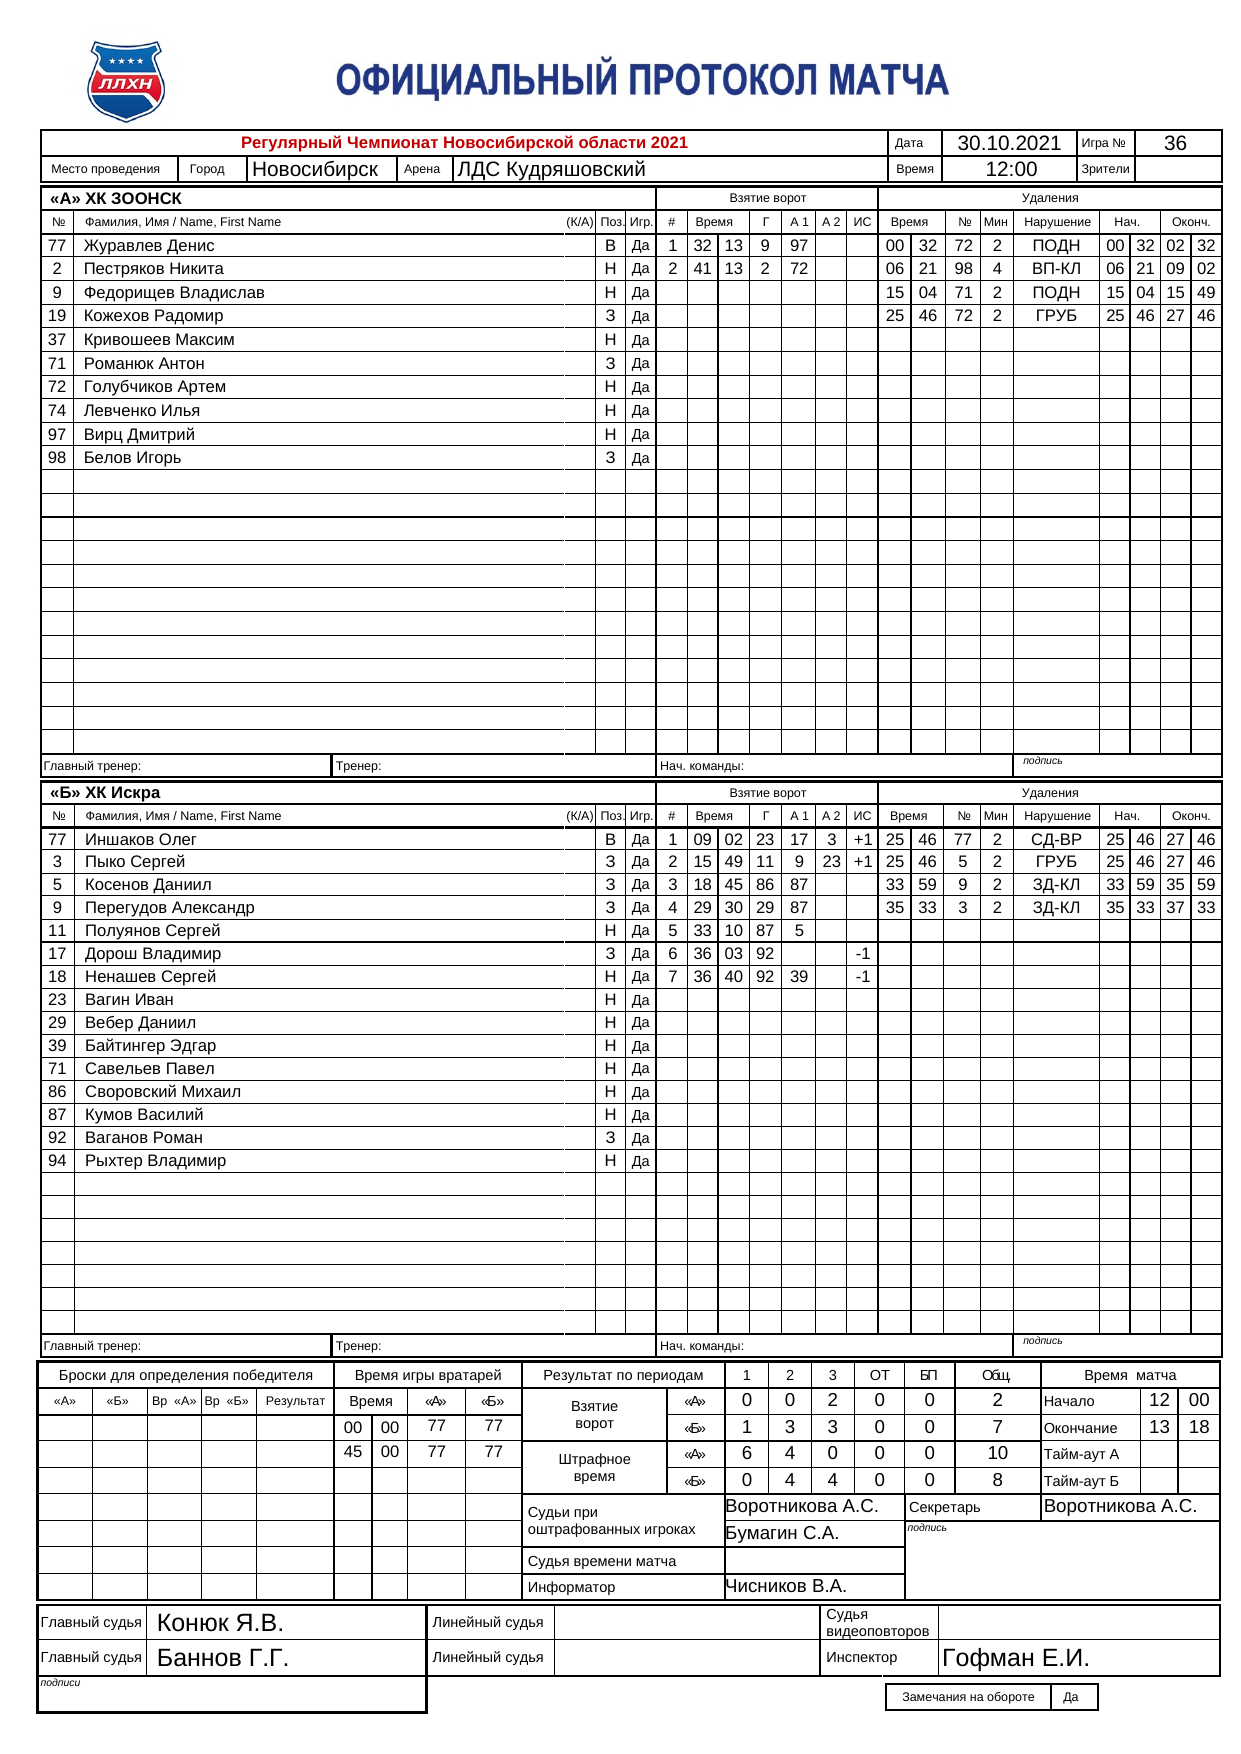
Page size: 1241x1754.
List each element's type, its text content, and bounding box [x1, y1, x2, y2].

table_cell [565, 730, 595, 753]
table_cell [565, 683, 595, 706]
table_cell [373, 1521, 407, 1546]
table_cell [1131, 1127, 1160, 1149]
table_cell [719, 518, 749, 540]
table_cell [1014, 1311, 1099, 1333]
table_cell 37 [1161, 896, 1190, 918]
table_cell [657, 1288, 687, 1310]
table_cell [373, 1574, 407, 1599]
table_cell [1014, 1173, 1099, 1195]
table_cell [816, 541, 846, 564]
table_cell [1100, 1127, 1129, 1149]
table_cell [1131, 1104, 1160, 1126]
table_header Броски для определения победителя [39, 1363, 333, 1387]
table_cell Результат [257, 1389, 333, 1413]
table_cell [1192, 1196, 1221, 1218]
table_cell 2 [981, 235, 1013, 256]
table_cell [1192, 1242, 1221, 1264]
table_cell [688, 1311, 717, 1333]
table_cell [93, 1416, 147, 1440]
table_cell Ненашев Сергей [75, 966, 564, 987]
table_cell Рыхтер Владимир [75, 1150, 564, 1172]
table_cell 35 [1100, 896, 1129, 918]
table_cell [912, 423, 945, 445]
table_cell [335, 1574, 371, 1599]
table_cell [1131, 588, 1160, 611]
table_cell [750, 730, 781, 753]
table_cell [657, 565, 687, 587]
table_cell [944, 1288, 980, 1310]
table_cell 0 [726, 1468, 768, 1493]
table_cell [879, 376, 910, 398]
table_cell [1014, 352, 1099, 374]
table_cell Время [879, 211, 945, 233]
table_cell (К/А) [565, 211, 595, 233]
table_cell [1014, 328, 1099, 351]
table_cell [565, 1081, 595, 1103]
table_cell [1131, 989, 1160, 1011]
table_cell [912, 920, 943, 941]
table_cell [944, 1311, 980, 1333]
table_cell [688, 659, 717, 682]
table_cell [946, 518, 980, 540]
table_cell [1161, 494, 1190, 516]
table_cell [1192, 612, 1221, 634]
table_cell [688, 305, 717, 327]
table_cell 45 [719, 874, 749, 895]
table_header ОТ [855, 1363, 904, 1387]
table_cell [719, 1150, 749, 1172]
table_cell 4 [769, 1442, 811, 1467]
table_cell [782, 943, 815, 964]
table_cell [782, 1173, 815, 1195]
table_cell [847, 920, 877, 941]
table_header Замечания на обороте [887, 1685, 1050, 1709]
table_cell 5 [944, 850, 980, 872]
table_cell [1100, 399, 1129, 422]
table_cell Гофман Е.И. [939, 1640, 1219, 1675]
table_cell [981, 730, 1013, 753]
table_cell [1099, 1682, 1220, 1711]
table_cell [626, 1219, 655, 1241]
table_cell 29 [750, 896, 781, 918]
table_cell Воротникова А.С. [1042, 1495, 1219, 1520]
table_cell [847, 470, 877, 493]
table_cell [816, 423, 846, 445]
table_cell [1014, 683, 1099, 706]
table_cell 33 [1131, 896, 1160, 918]
table_cell [626, 588, 655, 611]
table_cell [39, 1416, 92, 1440]
table_cell [42, 1288, 74, 1310]
table_cell Да [626, 399, 655, 422]
table_cell [1014, 1196, 1099, 1218]
table_cell [1192, 730, 1221, 753]
table_cell 0 [855, 1415, 904, 1440]
table_cell 74 [42, 399, 73, 422]
table_cell [912, 565, 945, 587]
table_cell [688, 730, 717, 753]
table_cell Журавлев Денис [74, 235, 564, 256]
table_cell [565, 1035, 595, 1057]
table_cell [688, 281, 717, 303]
table_cell [1100, 1104, 1129, 1126]
table_cell [883, 1677, 1220, 1681]
table_cell [565, 829, 595, 849]
table_cell [1161, 1196, 1190, 1218]
table_cell [750, 328, 781, 351]
table_header Удаления [879, 783, 1221, 803]
table_cell Мин [981, 211, 1013, 233]
table_cell подпись [906, 1522, 1219, 1599]
table_cell 21 [912, 257, 945, 280]
table_cell 33 [1192, 896, 1221, 918]
table_cell [847, 707, 877, 729]
table_cell [981, 989, 1013, 1011]
table_cell [1014, 943, 1099, 964]
table_cell 04 [1131, 281, 1160, 303]
table_cell [1014, 423, 1099, 445]
table_cell 06 [1100, 257, 1129, 280]
table_cell [981, 423, 1013, 445]
table_cell [816, 943, 846, 964]
table_cell [688, 707, 717, 729]
table_cell 0 [855, 1442, 904, 1467]
table_cell 2 [750, 257, 781, 280]
table_cell [981, 707, 1013, 729]
table_cell 02 [1161, 235, 1190, 256]
table_cell З [596, 352, 625, 374]
table_cell 1 [657, 829, 687, 849]
table_cell [912, 943, 943, 964]
table_cell [981, 683, 1013, 706]
table_cell Время [879, 805, 943, 826]
table_cell В [596, 829, 625, 849]
table_cell [93, 1441, 147, 1467]
table_cell 5 [782, 920, 815, 941]
table_cell 15 [1161, 281, 1190, 303]
table_cell [657, 683, 687, 706]
table_cell [1014, 612, 1099, 634]
table_cell [816, 920, 846, 941]
table_cell [565, 943, 595, 964]
table_cell [946, 612, 980, 634]
table_cell [1100, 1150, 1129, 1172]
table_cell Чисников В.А. [726, 1575, 904, 1599]
table_cell [688, 1104, 717, 1126]
table_header Дата [889, 131, 941, 155]
table_cell [1100, 352, 1129, 374]
table_cell [981, 1219, 1013, 1241]
table_cell 7 [657, 966, 687, 987]
table_cell ГРУБ [1014, 850, 1099, 872]
table_cell [981, 399, 1013, 422]
table_cell [847, 636, 877, 658]
table_cell Н [596, 966, 625, 987]
table_cell [719, 1081, 749, 1103]
table_cell [719, 352, 749, 374]
table_cell [565, 989, 595, 1011]
table_cell [1131, 1242, 1160, 1264]
table_cell Полуянов Сергей [75, 920, 564, 941]
table_cell [1131, 1196, 1160, 1218]
table_cell [981, 1012, 1013, 1033]
table_cell [75, 1173, 564, 1195]
table_header 30.10.2021 [943, 131, 1076, 155]
table_cell [596, 730, 625, 753]
table_cell [847, 1173, 877, 1195]
table_cell 87 [42, 1104, 74, 1126]
table_cell [1131, 494, 1160, 516]
table_cell [912, 1104, 943, 1126]
table_cell +1 [847, 829, 877, 849]
table_cell 77 [944, 829, 980, 849]
table_cell [879, 659, 910, 682]
table_cell [1100, 730, 1129, 753]
table_cell [816, 235, 846, 256]
table_cell [1014, 376, 1099, 398]
table_cell [719, 565, 749, 587]
table_cell [879, 1265, 910, 1287]
table_cell [565, 707, 595, 729]
table_header Взятие ворот [657, 188, 877, 209]
table_cell [912, 376, 945, 398]
table_cell [202, 1494, 256, 1520]
table_cell ГРУБ [1014, 305, 1099, 327]
table_cell [565, 636, 595, 658]
table_cell 33 [1100, 874, 1129, 895]
table_cell [981, 1173, 1013, 1195]
table_cell 39 [42, 1035, 74, 1057]
table_cell [879, 1127, 910, 1149]
table_cell [750, 352, 781, 374]
table_cell [847, 1196, 877, 1218]
table_cell [565, 1311, 595, 1333]
table_cell [688, 612, 717, 634]
table_cell [596, 541, 625, 564]
table_cell [719, 494, 749, 516]
table_cell [816, 257, 846, 280]
table_cell [1161, 659, 1190, 682]
table_cell [1161, 1173, 1190, 1195]
table_cell 13 [719, 257, 749, 280]
table_cell Н [596, 1035, 625, 1057]
table_cell [1192, 588, 1221, 611]
table_cell [816, 1265, 846, 1287]
table_cell [148, 1468, 201, 1493]
table_cell [657, 328, 687, 351]
table_cell [596, 1196, 625, 1218]
table_cell 71 [42, 1058, 74, 1079]
table_cell [750, 399, 781, 422]
table_cell [74, 730, 564, 753]
table_cell [1192, 518, 1221, 540]
table_cell [946, 423, 980, 445]
table_cell Время [889, 157, 941, 181]
table_cell [719, 281, 749, 303]
table_cell [1161, 470, 1190, 493]
table_cell Да [626, 376, 655, 398]
table_cell [688, 565, 717, 587]
table_cell [912, 352, 945, 374]
table_cell 92 [750, 943, 781, 964]
table_cell Да [626, 305, 655, 327]
table_cell [1014, 565, 1099, 587]
table_cell 17 [782, 829, 815, 849]
table_cell 41 [688, 257, 717, 280]
table_cell [74, 612, 564, 634]
table_cell [847, 1219, 877, 1241]
table_cell [1014, 588, 1099, 611]
table_cell [912, 989, 943, 1011]
table_cell [719, 1196, 749, 1218]
table_cell [944, 1242, 980, 1264]
table_cell [1014, 1081, 1099, 1103]
table_cell [782, 1242, 815, 1264]
table_cell [42, 707, 73, 729]
table_cell [946, 565, 980, 587]
table_cell [1100, 683, 1129, 706]
table_cell [1131, 966, 1160, 987]
table_cell [816, 612, 846, 634]
table_cell [981, 565, 1013, 587]
table_cell [1100, 1288, 1129, 1310]
table_cell Информатор [523, 1575, 724, 1599]
table_cell [688, 1035, 717, 1057]
table_cell [74, 494, 564, 516]
table_cell [93, 1547, 147, 1573]
table_cell Воротникова А.С. [726, 1495, 904, 1520]
table_cell [466, 1468, 521, 1493]
table_cell [1100, 376, 1129, 398]
table_cell [847, 446, 877, 469]
table_cell 00 [879, 235, 910, 256]
table_cell 09 [688, 829, 717, 849]
table_cell 49 [719, 850, 749, 872]
table_cell [688, 399, 717, 422]
table_cell [148, 1441, 201, 1467]
table_cell «Б» [668, 1468, 724, 1493]
table_cell [1014, 707, 1099, 729]
table_cell [719, 1012, 749, 1033]
table_cell Место проведения [42, 157, 177, 181]
table_cell [1141, 1468, 1177, 1493]
table_cell [782, 1288, 815, 1310]
table_cell Зрители [1078, 157, 1134, 181]
table_cell [1179, 1468, 1219, 1493]
table_cell ИС [847, 805, 877, 826]
table_cell [657, 1311, 687, 1333]
table_cell [626, 1173, 655, 1195]
table_cell [1161, 423, 1190, 445]
table_cell [1192, 920, 1221, 941]
table_cell [75, 1265, 564, 1287]
table_cell Инспектор [821, 1640, 938, 1675]
table_cell [257, 1547, 333, 1573]
table_cell [1192, 1104, 1221, 1126]
table_cell 3 [657, 874, 687, 895]
table_cell Федорищев Владислав [74, 281, 564, 303]
table_cell «А» [408, 1389, 465, 1413]
table_cell [946, 328, 980, 351]
table_cell [1100, 1265, 1129, 1287]
table_cell [946, 588, 980, 611]
table_cell [912, 588, 945, 611]
table_cell [565, 850, 595, 872]
table_cell Линейный судья [428, 1606, 554, 1639]
table_cell [1192, 1058, 1221, 1079]
table_cell [719, 989, 749, 1011]
table_cell [1014, 1035, 1099, 1057]
table_cell [565, 966, 595, 987]
table_cell [1161, 1127, 1190, 1149]
table_cell [879, 1104, 910, 1126]
table_cell [688, 1242, 717, 1264]
table_cell [847, 1311, 877, 1333]
table_cell [847, 257, 877, 280]
table_cell [1131, 470, 1160, 493]
table_cell Вагин Иван [75, 989, 564, 1011]
table_cell З [596, 874, 625, 895]
table_cell [565, 588, 595, 611]
table_cell [1131, 1081, 1160, 1103]
table_cell [912, 399, 945, 422]
table_cell [816, 966, 846, 987]
table_cell 00 [373, 1416, 407, 1440]
table_cell [1192, 1173, 1221, 1195]
table_cell [1192, 352, 1221, 374]
table_cell [74, 470, 564, 493]
table_cell [565, 541, 595, 564]
table_cell ВП-КЛ [1014, 257, 1099, 280]
table_cell [879, 1081, 910, 1103]
table_cell [1100, 920, 1129, 941]
table_cell [1161, 1081, 1190, 1103]
table_cell [626, 1196, 655, 1218]
table_cell [1161, 943, 1190, 964]
table_cell [782, 1127, 815, 1149]
table_cell [257, 1441, 333, 1467]
table_cell [912, 683, 945, 706]
table_cell [847, 1288, 877, 1310]
table_cell [1014, 920, 1099, 941]
table_cell Иншаков Олег [75, 829, 564, 849]
table_cell [981, 612, 1013, 634]
table_cell 10 [719, 920, 749, 941]
table_cell [944, 1150, 980, 1172]
table_cell [816, 1081, 846, 1103]
table_cell 10 [956, 1442, 1040, 1467]
table_cell [565, 352, 595, 374]
table_cell Кумов Василий [75, 1104, 564, 1126]
table_cell [1100, 989, 1129, 1011]
table_cell Да [626, 352, 655, 374]
table_cell [847, 1104, 877, 1126]
table_cell 0 [769, 1389, 811, 1413]
table_cell [719, 1035, 749, 1057]
table_cell 3 [944, 896, 980, 918]
table_cell [39, 1574, 92, 1599]
table_cell [719, 423, 749, 445]
table_cell Фамилия, Имя / Name, First Name [74, 211, 565, 233]
table_cell [847, 683, 877, 706]
table_cell Пыко Сергей [75, 850, 564, 872]
table_cell [912, 730, 945, 753]
table_cell [912, 541, 945, 564]
table_cell [657, 1127, 687, 1149]
table_cell [408, 1468, 465, 1493]
table_cell [596, 683, 625, 706]
table_cell [750, 1104, 781, 1126]
table_cell [981, 1081, 1013, 1103]
table_cell З [596, 943, 625, 964]
table_cell 13 [1141, 1415, 1177, 1440]
table_cell ЗД-КЛ [1014, 874, 1099, 895]
table_cell [750, 683, 781, 706]
table_cell [555, 1640, 819, 1675]
table_cell ЛДС Кудряшовский [454, 157, 887, 181]
table_cell подписи [39, 1677, 425, 1711]
table_cell [946, 376, 980, 398]
table_cell З [596, 305, 625, 327]
table_cell [626, 683, 655, 706]
table_cell [1014, 1127, 1099, 1149]
table_cell «А» [668, 1442, 724, 1467]
table_cell [93, 1468, 147, 1493]
table_cell [1161, 1242, 1190, 1264]
table_cell [688, 989, 717, 1011]
table_cell [1161, 352, 1190, 374]
table_cell [1161, 636, 1190, 658]
table_cell [1161, 1150, 1190, 1172]
table_cell [1014, 730, 1099, 753]
table_cell 77 [408, 1416, 465, 1440]
table_cell [596, 707, 625, 729]
table_cell 32 [1131, 235, 1160, 256]
table_cell 23 [750, 829, 781, 849]
table_cell [879, 730, 910, 753]
table_cell 46 [1131, 829, 1160, 849]
table_cell [565, 257, 595, 280]
table_cell [719, 446, 749, 469]
table_cell [626, 565, 655, 587]
table_cell [1131, 1150, 1160, 1172]
table_cell Нач. команды: [657, 1335, 1012, 1356]
table_cell [626, 541, 655, 564]
table_cell [626, 636, 655, 658]
table_cell [1192, 943, 1221, 964]
table_cell 33 [912, 896, 943, 918]
table_cell 0 [726, 1389, 768, 1413]
table_cell [335, 1547, 371, 1573]
table_cell Тайм-аут Б [1042, 1468, 1140, 1493]
table_cell 46 [1131, 305, 1160, 327]
table_cell [596, 588, 625, 611]
table_cell [981, 943, 1013, 964]
table_cell [816, 1219, 846, 1241]
table_cell 40 [719, 966, 749, 987]
table_cell [688, 1058, 717, 1079]
table_cell [782, 518, 815, 540]
table_cell Окончание [1042, 1415, 1140, 1440]
table_cell [1100, 494, 1129, 516]
table_cell [912, 1242, 943, 1264]
table_cell 29 [42, 1012, 74, 1033]
table_cell [981, 1058, 1013, 1079]
table_cell [946, 659, 980, 682]
table_cell 18 [1179, 1415, 1219, 1440]
table_cell [42, 565, 73, 587]
table_cell [816, 989, 846, 1011]
table_cell [1131, 659, 1160, 682]
table_cell 2 [981, 850, 1013, 872]
table_cell 49 [1192, 281, 1221, 303]
table_cell [816, 874, 846, 895]
table_cell [816, 1173, 846, 1195]
table_cell [1131, 1058, 1160, 1079]
table_cell [42, 1265, 74, 1287]
table_cell Косенов Даниил [75, 874, 564, 895]
table_cell [782, 1311, 815, 1333]
table_cell 00 [1100, 235, 1129, 256]
table_cell [1192, 565, 1221, 587]
table_cell [750, 588, 781, 611]
table_cell [1192, 707, 1221, 729]
table_cell [816, 896, 846, 918]
table_cell [981, 1104, 1013, 1126]
table_cell [879, 920, 910, 941]
table_cell [782, 423, 815, 445]
table_cell 98 [42, 446, 73, 469]
table_cell [1131, 707, 1160, 729]
table_cell [1100, 1035, 1129, 1057]
table_cell Нач. команды: [657, 755, 1012, 776]
table_cell [981, 1035, 1013, 1057]
table_cell [257, 1574, 333, 1599]
table_cell [1131, 1311, 1160, 1333]
table_cell [626, 518, 655, 540]
table_cell Н [596, 1058, 625, 1079]
table_cell [596, 494, 625, 516]
table_header Взятие ворот [657, 783, 877, 803]
table_cell [782, 707, 815, 729]
table_cell [42, 518, 73, 540]
table_cell [847, 612, 877, 634]
table_cell [1192, 470, 1221, 493]
table_cell [1014, 966, 1099, 987]
table_cell [912, 636, 945, 658]
table_cell [1131, 565, 1160, 587]
table_cell [816, 1311, 846, 1333]
table_cell Да [626, 989, 655, 1011]
table_cell [981, 328, 1013, 351]
table_cell Вр «Б» [202, 1389, 256, 1413]
table_cell [555, 1606, 819, 1639]
table_cell [202, 1521, 256, 1546]
table_cell 15 [879, 281, 910, 303]
table_cell [816, 1242, 846, 1264]
table_cell [879, 683, 910, 706]
table_cell [782, 1104, 815, 1126]
table_cell 23 [42, 989, 74, 1011]
table_cell [1161, 1035, 1190, 1057]
table_cell [1161, 446, 1190, 469]
table_cell 11 [42, 920, 74, 941]
table_cell [782, 612, 815, 634]
table_cell Время [688, 805, 749, 826]
table_cell [1161, 376, 1190, 398]
table_cell 97 [782, 235, 815, 256]
table_cell [42, 1311, 74, 1333]
table_cell [74, 541, 564, 564]
table_cell [782, 1219, 815, 1241]
table_cell [688, 494, 717, 516]
table_cell Г [750, 211, 781, 233]
table_cell [981, 1311, 1013, 1333]
table_cell [750, 446, 781, 469]
table_cell 32 [1192, 235, 1221, 256]
table_cell [657, 1012, 687, 1033]
table_cell Судьи при оштрафованных игроках [523, 1495, 724, 1546]
table_cell 33 [688, 920, 717, 941]
table_cell Н [596, 423, 625, 445]
table_cell [1161, 612, 1190, 634]
table_cell [750, 989, 781, 1011]
table_cell [466, 1547, 521, 1573]
table_cell [981, 1242, 1013, 1264]
table_header 1 [726, 1363, 768, 1387]
table_cell [719, 470, 749, 493]
table_cell -1 [847, 966, 877, 987]
table_cell [750, 1150, 781, 1172]
table_cell # [657, 805, 687, 826]
table_cell [879, 1311, 910, 1333]
table_cell Да [626, 1058, 655, 1079]
table_cell [1192, 1288, 1221, 1310]
table_header Да [1052, 1685, 1097, 1709]
table_cell Кожехов Радомир [74, 305, 564, 327]
table_cell [719, 305, 749, 327]
table_cell [657, 376, 687, 398]
table_cell [879, 1196, 910, 1218]
table_header Время матча [1042, 1363, 1219, 1387]
table_cell Да [626, 1012, 655, 1033]
table_cell № [944, 805, 980, 826]
table_cell [657, 1196, 687, 1218]
table_cell 39 [782, 966, 815, 987]
table_cell 25 [879, 305, 910, 327]
table_cell [879, 446, 910, 469]
table_cell [1100, 636, 1129, 658]
table_cell № [42, 805, 74, 826]
table_cell 09 [1161, 257, 1190, 280]
table_cell [912, 470, 945, 493]
table_cell [1014, 1012, 1099, 1033]
table_cell [879, 1150, 910, 1172]
table_cell [1014, 1058, 1099, 1079]
table_cell Главный судья [39, 1640, 146, 1675]
table_cell Да [626, 1127, 655, 1149]
table_cell [981, 518, 1013, 540]
table_cell 35 [879, 896, 910, 918]
table_cell [816, 1288, 846, 1310]
table_cell Главный судья [39, 1606, 146, 1639]
table_cell [981, 1127, 1013, 1149]
table_cell 46 [1192, 850, 1221, 872]
table_cell [565, 235, 595, 256]
table_cell [750, 1173, 781, 1195]
table_cell [1100, 1012, 1129, 1033]
table_cell [42, 588, 73, 611]
table_cell [816, 1127, 846, 1149]
table_cell [879, 541, 910, 564]
table_cell [1161, 1012, 1190, 1033]
table_cell [596, 518, 625, 540]
table_cell 29 [688, 896, 717, 918]
table_cell [42, 470, 73, 493]
table_cell 9 [782, 850, 815, 872]
table_cell [879, 588, 910, 611]
table_cell [1014, 1104, 1099, 1126]
table_cell 46 [912, 850, 943, 872]
table_cell Н [596, 399, 625, 422]
table_cell [847, 541, 877, 564]
table_cell [847, 588, 877, 611]
table_cell Мин [981, 805, 1013, 826]
table_cell «Б» [93, 1389, 147, 1413]
table_cell [879, 966, 910, 987]
table_header Время игры вратарей [335, 1363, 521, 1387]
table_cell [657, 989, 687, 1011]
table_cell [981, 920, 1013, 941]
table_cell 0 [905, 1415, 954, 1440]
table_cell Главный тренер: [42, 755, 330, 776]
table_cell [1161, 399, 1190, 422]
table_cell 25 [1100, 305, 1129, 327]
table_cell [74, 636, 564, 658]
table_cell 5 [42, 874, 74, 895]
table_cell [74, 518, 564, 540]
table_cell [1014, 541, 1099, 564]
table_cell [1192, 1012, 1221, 1033]
table_cell [879, 1035, 910, 1057]
table_cell [816, 565, 846, 587]
table_cell 3 [812, 1415, 854, 1440]
table_cell 94 [42, 1150, 74, 1172]
table_cell Судья времени матча [523, 1548, 724, 1573]
table_cell З [596, 1127, 625, 1149]
table_cell [946, 636, 980, 658]
table_cell 12 [1141, 1389, 1177, 1413]
table_header 3 [812, 1363, 854, 1387]
table_cell [879, 1288, 910, 1310]
table_cell 46 [1192, 305, 1221, 327]
table_header Игра № [1078, 131, 1134, 155]
table_cell [93, 1521, 147, 1546]
table_cell [847, 376, 877, 398]
table_cell [879, 1219, 910, 1241]
table_cell [596, 1173, 625, 1195]
table_cell (К/А) [565, 805, 595, 826]
table_cell 6 [726, 1442, 768, 1467]
table_cell [1192, 1219, 1221, 1241]
table_cell [879, 1173, 910, 1195]
table_cell [816, 636, 846, 658]
table_cell [750, 565, 781, 587]
table_cell 92 [42, 1127, 74, 1149]
table_cell [688, 1012, 717, 1033]
table_cell 0 [905, 1442, 954, 1467]
table_cell [565, 494, 595, 516]
table_cell [1161, 588, 1190, 611]
table_cell Да [626, 966, 655, 987]
table_cell Левченко Илья [74, 399, 564, 422]
table_cell [1161, 683, 1190, 706]
table_cell [1161, 707, 1190, 729]
table_cell [816, 470, 846, 493]
table_cell [1014, 1265, 1099, 1287]
table_cell [1192, 1150, 1221, 1172]
table_cell [912, 1196, 943, 1218]
table_cell [565, 896, 595, 918]
table_cell [93, 1574, 147, 1599]
table_cell 13 [719, 235, 749, 256]
table_cell [750, 1127, 781, 1149]
table_cell 3 [816, 829, 846, 849]
table_cell 36 [688, 943, 717, 964]
table_cell [879, 565, 910, 587]
table_cell [1100, 659, 1129, 682]
table_cell [596, 636, 625, 658]
table_cell [688, 683, 717, 706]
table_cell [408, 1547, 465, 1573]
table_cell [944, 1265, 980, 1287]
table_cell [912, 707, 945, 729]
table_cell [75, 1196, 564, 1218]
table_cell [688, 541, 717, 564]
table_cell [719, 707, 749, 729]
table_cell Н [596, 376, 625, 398]
table_cell [1161, 1058, 1190, 1079]
table_cell [1014, 399, 1099, 422]
table_cell [816, 1104, 846, 1126]
table_cell А 2 [816, 805, 846, 826]
table_cell [816, 352, 846, 374]
table_cell «А» [668, 1389, 724, 1413]
table_cell -1 [847, 943, 877, 964]
table_cell Да [626, 328, 655, 351]
table_cell [626, 730, 655, 753]
table_cell [565, 423, 595, 445]
table_cell «Б» [668, 1415, 724, 1440]
table_cell [148, 1416, 201, 1440]
table_cell [912, 1012, 943, 1033]
table_cell Время [688, 211, 749, 233]
table_cell [816, 494, 846, 516]
table_cell [782, 376, 815, 398]
table_cell [750, 1219, 781, 1241]
table_cell 27 [1161, 829, 1190, 849]
table_cell [657, 281, 687, 303]
table_cell [750, 659, 781, 682]
table_cell Секретарь [906, 1495, 1040, 1520]
picture [5, 28, 1179, 129]
table_cell [596, 1288, 625, 1310]
table_cell [1161, 1265, 1190, 1287]
table_cell [912, 446, 945, 469]
table_cell Белов Игорь [74, 446, 564, 469]
table_cell Савельев Павел [75, 1058, 564, 1079]
table_cell [565, 1196, 595, 1218]
table_cell [565, 446, 595, 469]
table_cell [879, 1058, 910, 1079]
table_cell [1131, 920, 1160, 941]
table_cell [719, 1219, 749, 1241]
table_cell 03 [719, 943, 749, 964]
table_cell З [596, 446, 625, 469]
table_cell [944, 1012, 980, 1033]
table_cell [202, 1441, 256, 1467]
table_cell [466, 1521, 521, 1546]
table_cell В [596, 235, 625, 256]
table_cell [1100, 707, 1129, 729]
table_cell 15 [1100, 281, 1129, 303]
table_cell [719, 1242, 749, 1264]
table_cell [719, 588, 749, 611]
table_cell [750, 1311, 781, 1333]
table_cell [596, 470, 625, 493]
table_cell [719, 1058, 749, 1079]
table_cell [981, 1265, 1013, 1287]
table_cell 46 [1131, 850, 1160, 872]
table_cell [782, 1196, 815, 1218]
table_cell [148, 1547, 201, 1573]
table_cell [719, 376, 749, 398]
table_cell Да [626, 446, 655, 469]
table_cell Новосибирск [248, 157, 396, 181]
table_cell 77 [466, 1441, 521, 1467]
table_cell [257, 1521, 333, 1546]
table_cell [782, 305, 815, 327]
table_cell 33 [879, 874, 910, 895]
table_cell [657, 1242, 687, 1264]
table_cell [782, 1150, 815, 1172]
table_cell [688, 1265, 717, 1287]
table_cell 1 [657, 235, 687, 256]
table_cell «А» [39, 1389, 92, 1413]
table_cell Н [596, 1081, 625, 1103]
table_cell [626, 470, 655, 493]
table_cell [42, 636, 73, 658]
table_cell [74, 565, 564, 587]
table_cell [565, 1219, 595, 1241]
table_cell [626, 659, 655, 682]
table_cell [688, 588, 717, 611]
table_cell [626, 494, 655, 516]
table_cell [816, 518, 846, 540]
table_cell 45 [335, 1441, 371, 1467]
table_cell [816, 328, 846, 351]
table_cell [847, 1012, 877, 1033]
table_cell [657, 470, 687, 493]
table_cell [596, 1265, 625, 1287]
table_cell [782, 328, 815, 351]
table_cell [202, 1547, 256, 1573]
table_cell [847, 989, 877, 1011]
table_cell 8 [956, 1468, 1040, 1493]
table_cell ЗД-КЛ [1014, 896, 1099, 918]
table_cell [750, 1081, 781, 1103]
table_cell [657, 730, 687, 753]
table_cell Н [596, 257, 625, 280]
table_cell [688, 1150, 717, 1172]
table_cell 32 [912, 235, 945, 256]
table_cell [1014, 1242, 1099, 1264]
table_cell [42, 1173, 74, 1195]
table_cell [816, 588, 846, 611]
table_cell [1014, 518, 1099, 540]
table_cell Фамилия, Имя / Name, First Name [75, 805, 565, 826]
table_cell [1141, 1441, 1177, 1467]
table_header Удаления [879, 188, 1221, 209]
table_cell [750, 518, 781, 540]
table_cell [879, 494, 910, 516]
table_cell [750, 1265, 781, 1287]
table_cell [1014, 470, 1099, 493]
table_cell [981, 1150, 1013, 1172]
table_cell 11 [750, 850, 781, 872]
table_cell 25 [879, 829, 910, 849]
table_cell [74, 588, 564, 611]
table_cell [782, 1081, 815, 1103]
table_cell [657, 305, 687, 327]
table_cell 72 [946, 235, 980, 256]
table_cell [1131, 518, 1160, 540]
table_cell 2 [981, 305, 1013, 327]
table_cell [719, 1173, 749, 1195]
table_cell Линейный судья [428, 1640, 554, 1675]
table_cell [944, 989, 980, 1011]
table_cell [688, 1081, 717, 1103]
table_cell Начало [1042, 1389, 1140, 1413]
table_cell [847, 1242, 877, 1264]
table_cell [879, 423, 910, 445]
table_cell 4 [981, 257, 1013, 280]
table_cell [750, 305, 781, 327]
table_cell Да [626, 281, 655, 303]
table_cell [42, 683, 73, 706]
table_cell 12:00 [943, 157, 1076, 181]
table_cell [912, 1058, 943, 1079]
table_cell [1100, 1196, 1129, 1218]
table_cell [428, 1677, 882, 1711]
table_cell «Б » [466, 1389, 521, 1413]
table_cell [1161, 920, 1190, 941]
table_cell Вирц Дмитрий [74, 423, 564, 445]
table_cell [257, 1468, 333, 1493]
table_cell [565, 1265, 595, 1287]
table_cell № [42, 211, 73, 233]
table_cell [408, 1521, 465, 1546]
table_cell Бумагин С.А. [726, 1521, 904, 1546]
table_cell [847, 518, 877, 540]
table_cell [1192, 989, 1221, 1011]
table_cell 4 [657, 896, 687, 918]
table_cell [1014, 989, 1099, 1011]
table_cell [1192, 1035, 1221, 1057]
table_cell 9 [42, 281, 73, 303]
table_cell [1131, 612, 1160, 634]
table_cell [912, 659, 945, 682]
table_cell [816, 659, 846, 682]
table_cell [202, 1574, 256, 1599]
table_cell ПОДН [1014, 235, 1099, 256]
table_cell [782, 1058, 815, 1079]
table_cell [981, 352, 1013, 374]
table_cell [1014, 1288, 1099, 1310]
table_cell 0 [905, 1389, 954, 1413]
table_cell [657, 1150, 687, 1172]
table_cell [1131, 636, 1160, 658]
table_cell подпись [1014, 755, 1221, 776]
table_cell [565, 399, 595, 422]
table_cell 9 [42, 896, 74, 918]
table_cell [1131, 376, 1160, 398]
table_cell [408, 1574, 465, 1599]
table_cell [816, 1058, 846, 1079]
table_cell [657, 399, 687, 422]
table_cell З [596, 850, 625, 872]
table_cell [719, 683, 749, 706]
table_cell [1131, 1265, 1160, 1287]
table_cell [816, 1012, 846, 1033]
table_cell 98 [946, 257, 980, 280]
table_cell [688, 1196, 717, 1218]
table_cell [847, 1035, 877, 1057]
table_cell Да [626, 920, 655, 941]
table_cell [944, 1058, 980, 1079]
table_cell 92 [750, 966, 781, 987]
table_cell 0 [905, 1468, 954, 1493]
table_cell [1192, 376, 1221, 398]
table_cell [847, 1081, 877, 1103]
table_cell [847, 659, 877, 682]
table_cell [750, 1012, 781, 1033]
table_cell 23 [816, 850, 846, 872]
table_cell [626, 1311, 655, 1333]
table_cell [879, 612, 910, 634]
table_cell [565, 1058, 595, 1079]
table_cell [1100, 423, 1129, 445]
table_cell [782, 541, 815, 564]
table_cell [1161, 1219, 1190, 1241]
table_cell [879, 470, 910, 493]
table_cell Да [626, 1035, 655, 1057]
table_cell 25 [1100, 829, 1129, 849]
table_cell [1161, 541, 1190, 564]
table_cell [981, 659, 1013, 682]
table_cell [847, 1127, 877, 1149]
table_cell [657, 423, 687, 445]
table_cell [750, 376, 781, 398]
table_cell [912, 612, 945, 634]
table_cell 2 [981, 829, 1013, 849]
table_cell [565, 1242, 595, 1264]
table_cell [565, 281, 595, 303]
table_cell [944, 1104, 980, 1126]
table_cell [1100, 518, 1129, 540]
table_cell [335, 1468, 371, 1493]
table_cell [847, 1265, 877, 1287]
table_cell [944, 1035, 980, 1057]
table_cell [816, 399, 846, 422]
table_cell [719, 730, 749, 753]
table_cell [626, 1265, 655, 1287]
table_cell Да [626, 257, 655, 280]
table_cell [1100, 541, 1129, 564]
table_cell Тайм-аут А [1042, 1441, 1140, 1467]
table_cell [657, 1173, 687, 1195]
table_cell 2 [42, 257, 73, 280]
table_cell [782, 281, 815, 303]
table_cell [688, 352, 717, 374]
table_cell [879, 352, 910, 374]
table_cell 71 [42, 352, 73, 374]
table_cell [946, 683, 980, 706]
table_cell [782, 446, 815, 469]
table_cell 17 [42, 943, 74, 964]
table_cell 2 [981, 896, 1013, 918]
table_cell [944, 1196, 980, 1218]
table_cell [565, 470, 595, 493]
table_cell [816, 305, 846, 327]
table_cell [944, 966, 980, 987]
table_cell 00 [1179, 1389, 1219, 1413]
table_cell [1100, 966, 1129, 987]
table_cell Поз. [596, 211, 625, 233]
table_cell Время [335, 1389, 407, 1413]
table_cell [981, 1288, 1013, 1310]
table_cell [879, 1242, 910, 1264]
table_cell [565, 1127, 595, 1149]
table_cell [726, 1548, 904, 1573]
table_cell Главный тренер: [42, 1335, 330, 1356]
table_cell [657, 1081, 687, 1103]
table_cell [1192, 541, 1221, 564]
table_cell 00 [373, 1441, 407, 1467]
table_cell [719, 1265, 749, 1287]
table_cell [657, 541, 687, 564]
table_cell Игр. [626, 211, 655, 233]
table_cell [981, 588, 1013, 611]
table_cell [1192, 966, 1221, 987]
table_cell [719, 636, 749, 658]
table_cell [596, 659, 625, 682]
table_cell [782, 1265, 815, 1287]
table_cell [626, 1288, 655, 1310]
table_cell Игр. [626, 805, 655, 826]
table_cell 4 [812, 1468, 854, 1493]
table_cell 0 [812, 1442, 854, 1467]
table_cell [42, 1242, 74, 1264]
table_cell А 1 [782, 805, 815, 826]
table_cell 25 [1100, 850, 1129, 872]
table_cell 87 [782, 874, 815, 895]
table_cell [782, 730, 815, 753]
table_cell [1131, 399, 1160, 422]
table_cell [912, 1150, 943, 1172]
table_cell Байтингер Эдгар [75, 1035, 564, 1057]
table_cell [1014, 659, 1099, 682]
table_cell [1161, 1311, 1190, 1333]
table_cell [1131, 352, 1160, 374]
table_cell [657, 1104, 687, 1126]
table_cell [1100, 943, 1129, 964]
table_cell 5 [657, 920, 687, 941]
table_cell [202, 1416, 256, 1440]
table_cell [688, 470, 717, 493]
table_cell [912, 1035, 943, 1057]
table_cell [657, 636, 687, 658]
table_cell 72 [946, 305, 980, 327]
table_cell [912, 1127, 943, 1149]
table_header Общ. [956, 1363, 1040, 1387]
table_cell 72 [42, 376, 73, 398]
table_cell 9 [944, 874, 980, 895]
table_cell 04 [912, 281, 945, 303]
table_cell [719, 1311, 749, 1333]
table_cell [688, 636, 717, 658]
table_cell 37 [42, 328, 73, 351]
table_cell Штрафное время [523, 1442, 666, 1493]
table_cell [1131, 1035, 1160, 1057]
table_cell [946, 446, 980, 469]
table_cell [944, 943, 980, 964]
table_cell [148, 1494, 201, 1520]
table_cell Н [596, 989, 625, 1011]
table_cell 19 [42, 305, 73, 327]
table_cell [847, 235, 877, 256]
table_cell [657, 612, 687, 634]
table_cell [847, 281, 877, 303]
table_cell [75, 1311, 564, 1333]
table_cell [782, 1035, 815, 1057]
table_header БП [905, 1363, 954, 1387]
table_cell [1161, 989, 1190, 1011]
table_cell 77 [466, 1416, 521, 1440]
table_cell [688, 423, 717, 445]
table_cell [42, 1219, 74, 1241]
table_cell [39, 1468, 92, 1493]
table_cell [1014, 1219, 1099, 1241]
table_cell [1014, 636, 1099, 658]
table_cell [750, 494, 781, 516]
table_cell [912, 1265, 943, 1287]
table_cell [816, 683, 846, 706]
table_cell [75, 1219, 564, 1241]
table_cell № [946, 211, 980, 233]
table_cell Н [596, 1012, 625, 1033]
table_cell Город [179, 157, 246, 181]
table_cell Кривошеев Максим [74, 328, 564, 351]
table_cell [1192, 399, 1221, 422]
table_cell +1 [847, 850, 877, 872]
table_cell 35 [1161, 874, 1190, 895]
table_cell Судья видеоповторов [821, 1606, 938, 1639]
table_cell [1131, 541, 1160, 564]
table_cell [944, 1081, 980, 1103]
table_cell 6 [657, 943, 687, 964]
table_cell [944, 920, 980, 941]
table_cell 2 [956, 1389, 1040, 1413]
table_cell [1100, 328, 1129, 351]
table_cell Н [596, 920, 625, 941]
table_cell [750, 423, 781, 445]
table_cell 32 [688, 235, 717, 256]
table_cell [981, 376, 1013, 398]
table_cell [93, 1494, 147, 1520]
table_cell [1100, 1219, 1129, 1241]
table_cell [657, 1035, 687, 1057]
table_cell [1161, 966, 1190, 987]
table_cell 87 [750, 920, 781, 941]
table_cell [148, 1521, 201, 1546]
table_cell [1131, 1173, 1160, 1195]
table_cell [1161, 730, 1190, 753]
table_cell [39, 1547, 92, 1573]
table_header «Б» ХК Искра [42, 783, 655, 803]
table_cell Оконч. [1161, 805, 1221, 826]
table_cell Своровский Михаил [75, 1081, 564, 1103]
table_cell Да [626, 874, 655, 895]
table_cell [719, 1288, 749, 1310]
table_cell [750, 281, 781, 303]
table_cell [1192, 659, 1221, 682]
table_cell ИС [847, 211, 877, 233]
table_cell [944, 1127, 980, 1149]
table_cell [879, 1012, 910, 1033]
table_cell Романюк Антон [74, 352, 564, 374]
table_cell [408, 1494, 465, 1520]
table_cell [719, 541, 749, 564]
table_cell [1131, 1012, 1160, 1033]
table_cell [816, 281, 846, 303]
table_cell [42, 541, 73, 564]
table_cell [719, 328, 749, 351]
table_cell [373, 1547, 407, 1573]
table_cell [1161, 565, 1190, 587]
table_cell [816, 1196, 846, 1218]
table_cell 72 [782, 257, 815, 280]
table_cell [719, 1127, 749, 1149]
table_cell [750, 1288, 781, 1310]
table_cell Ваганов Роман [75, 1127, 564, 1149]
table_cell [750, 612, 781, 634]
table_cell [657, 494, 687, 516]
table_cell Перегудов Александр [75, 896, 564, 918]
table_cell [1179, 1441, 1219, 1467]
table_cell [626, 612, 655, 634]
table_cell [373, 1494, 407, 1520]
table_cell [847, 1150, 877, 1172]
table_cell Да [626, 1150, 655, 1172]
table_cell [879, 707, 910, 729]
table_cell 18 [42, 966, 74, 987]
table_cell [1100, 1058, 1129, 1079]
table_cell [1131, 446, 1160, 469]
table_cell 25 [879, 850, 910, 872]
table_cell 2 [981, 874, 1013, 895]
table_cell [688, 1127, 717, 1149]
table_cell [1192, 446, 1221, 469]
table_cell [939, 1606, 1219, 1639]
table_cell [1192, 1127, 1221, 1149]
table_cell [596, 1242, 625, 1264]
table_cell [981, 494, 1013, 516]
table_cell А 1 [782, 211, 815, 233]
table_cell [1192, 423, 1221, 445]
table_cell 21 [1131, 257, 1160, 280]
table_cell [1100, 612, 1129, 634]
table_cell [1100, 1242, 1129, 1264]
table_cell [626, 1242, 655, 1264]
table_cell 59 [1192, 874, 1221, 895]
table_cell Да [626, 423, 655, 445]
table_cell [1192, 636, 1221, 658]
table_cell [847, 565, 877, 587]
table_cell 30 [719, 896, 749, 918]
table_cell [847, 1058, 877, 1079]
table_cell [596, 1219, 625, 1241]
table_cell [912, 1081, 943, 1103]
table_cell [1161, 1104, 1190, 1126]
table_cell 4 [769, 1468, 811, 1493]
table_cell [1131, 328, 1160, 351]
table_cell 2 [657, 257, 687, 280]
table_cell [657, 1265, 687, 1287]
table_cell [75, 1242, 564, 1264]
table_cell СД-ВР [1014, 829, 1099, 849]
table_cell [912, 1173, 943, 1195]
table_cell # [657, 211, 687, 233]
table_cell [1192, 494, 1221, 516]
table_cell З [596, 896, 625, 918]
table_cell Н [596, 328, 625, 351]
table_cell [657, 1219, 687, 1241]
table_cell [335, 1494, 371, 1520]
table_cell [373, 1468, 407, 1493]
table_cell [782, 588, 815, 611]
table_cell [39, 1494, 92, 1520]
table_cell [782, 352, 815, 374]
table_cell Нач. [1100, 805, 1160, 826]
table_cell [565, 1104, 595, 1126]
table_cell 77 [408, 1441, 465, 1467]
table_cell [879, 518, 910, 540]
table_cell [626, 707, 655, 729]
table_cell [1192, 328, 1221, 351]
table_cell 77 [42, 829, 74, 849]
table_cell [944, 1173, 980, 1195]
table_cell 59 [912, 874, 943, 895]
table_cell Н [596, 1104, 625, 1126]
table_cell [565, 305, 595, 327]
table_cell 46 [912, 829, 943, 849]
table_cell [148, 1574, 201, 1599]
table_cell [1192, 1311, 1221, 1333]
table_cell [981, 1196, 1013, 1218]
table_cell [657, 588, 687, 611]
table_cell [1192, 1081, 1221, 1103]
table_cell [1131, 943, 1160, 964]
table_cell [257, 1494, 333, 1520]
table_cell [719, 612, 749, 634]
table_cell [565, 874, 595, 895]
table_cell [1100, 1311, 1129, 1333]
table_cell [750, 1058, 781, 1079]
table_cell [816, 376, 846, 398]
table_cell Вр «А» [148, 1389, 201, 1413]
table_cell [816, 730, 846, 753]
table_cell Конюк Я.В. [147, 1606, 425, 1639]
table_cell [202, 1468, 256, 1493]
table_cell [750, 1196, 781, 1218]
table_cell [42, 659, 73, 682]
table_cell 7 [956, 1415, 1040, 1440]
table_cell [657, 446, 687, 469]
table_cell [816, 1035, 846, 1057]
table_cell 2 [657, 850, 687, 872]
table_cell Нарушение [1014, 805, 1099, 826]
table_cell Арена [398, 157, 452, 181]
table_cell 86 [42, 1081, 74, 1103]
table_cell [688, 1219, 717, 1241]
table_cell 86 [750, 874, 781, 895]
table_cell 77 [42, 235, 73, 256]
table_cell [719, 399, 749, 422]
table_cell [879, 328, 910, 351]
table_cell 1 [726, 1415, 768, 1440]
table_cell [466, 1494, 521, 1520]
table_cell 2 [812, 1389, 854, 1413]
table_cell [565, 565, 595, 587]
table_cell 87 [782, 896, 815, 918]
table_cell [1014, 494, 1099, 516]
table_cell [565, 1012, 595, 1033]
table_cell 18 [688, 874, 717, 895]
table_cell [912, 1288, 943, 1310]
table_cell [912, 494, 945, 516]
table_cell 00 [335, 1416, 371, 1440]
table_cell [981, 966, 1013, 987]
table_cell [981, 470, 1013, 493]
table_header 36 [1136, 131, 1221, 155]
table_cell [912, 966, 943, 987]
table_cell Н [596, 1150, 625, 1172]
table_cell [981, 636, 1013, 658]
table_cell [1192, 683, 1221, 706]
table_cell [750, 1035, 781, 1057]
table_cell [565, 328, 595, 351]
table_cell [657, 707, 687, 729]
table_cell 97 [42, 423, 73, 445]
table_cell [1014, 446, 1099, 469]
table_cell [944, 1219, 980, 1241]
table_cell [879, 989, 910, 1011]
table_cell 59 [1131, 874, 1160, 895]
table_cell [335, 1521, 371, 1546]
table_cell [847, 423, 877, 445]
table_cell [596, 1311, 625, 1333]
table_cell [657, 659, 687, 682]
table_cell [750, 707, 781, 729]
table_cell [981, 446, 1013, 469]
table_cell [565, 659, 595, 682]
table_cell [847, 399, 877, 422]
table_cell 0 [855, 1389, 904, 1413]
table_cell 02 [719, 829, 749, 849]
table_cell [565, 1173, 595, 1195]
table_cell Дорош Владимир [75, 943, 564, 964]
table_cell [782, 494, 815, 516]
table_cell [565, 612, 595, 634]
table_cell [1131, 423, 1160, 445]
table_cell [946, 707, 980, 729]
table_cell Баннов Г.Г. [147, 1640, 425, 1675]
table_cell [42, 494, 73, 516]
table_cell [719, 1104, 749, 1126]
table_cell [816, 1150, 846, 1172]
table_cell Взятие ворот [523, 1389, 666, 1440]
table_cell [750, 636, 781, 658]
table_cell [596, 612, 625, 634]
table_cell Г [750, 805, 781, 826]
table_cell [42, 1196, 74, 1218]
table_cell [1100, 1173, 1129, 1195]
table_cell [1014, 1150, 1099, 1172]
table_cell 3 [42, 850, 74, 872]
table_cell [782, 636, 815, 658]
table_cell [782, 683, 815, 706]
table_cell [1161, 1288, 1190, 1310]
table_cell [719, 659, 749, 682]
table_cell [565, 920, 595, 941]
table_cell [782, 1012, 815, 1033]
table_cell 02 [1192, 257, 1221, 280]
table_cell [1100, 588, 1129, 611]
table_cell 27 [1161, 850, 1190, 872]
table_cell Да [626, 943, 655, 964]
table_cell Да [626, 235, 655, 256]
table_cell Да [626, 896, 655, 918]
table_cell Да [626, 829, 655, 849]
table_cell [946, 352, 980, 374]
table_cell 0 [855, 1468, 904, 1493]
table_header Результат по периодам [523, 1363, 724, 1387]
table_cell [565, 376, 595, 398]
table_cell 71 [946, 281, 980, 303]
table_cell [39, 1441, 92, 1467]
table_cell [782, 470, 815, 493]
table_cell подпись [1014, 1335, 1221, 1356]
table_cell [1100, 1081, 1129, 1103]
table_cell 2 [981, 281, 1013, 303]
table_cell [565, 1150, 595, 1172]
table_cell Нач. [1100, 211, 1160, 233]
table_cell [74, 707, 564, 729]
table_cell [782, 989, 815, 1011]
table_header Регулярный Чемпионат Новосибирской области 2021 [42, 131, 887, 155]
table_cell 06 [879, 257, 910, 280]
table_cell [74, 659, 564, 682]
table_cell 46 [1192, 829, 1221, 849]
table_cell [657, 518, 687, 540]
table_cell [657, 1058, 687, 1079]
table_cell Нарушение [1014, 211, 1099, 233]
table_cell [1161, 518, 1190, 540]
table_cell ПОДН [1014, 281, 1099, 303]
table_cell [847, 305, 877, 327]
table_cell Тренер: [333, 1335, 655, 1356]
table_cell [912, 518, 945, 540]
table_cell [912, 1219, 943, 1241]
table_cell Вебер Даниил [75, 1012, 564, 1033]
table_cell Тренер: [333, 755, 655, 776]
table_cell [688, 328, 717, 351]
table_cell [782, 399, 815, 422]
table_cell [816, 446, 846, 469]
table_cell [466, 1574, 521, 1599]
table_cell 15 [688, 850, 717, 872]
table_cell [750, 470, 781, 493]
table_cell [946, 541, 980, 564]
table_cell Да [626, 1081, 655, 1103]
table_cell Н [596, 281, 625, 303]
table_cell [688, 446, 717, 469]
table_cell [565, 1288, 595, 1310]
table_cell [750, 1242, 781, 1264]
table_cell [1100, 565, 1129, 587]
table_cell [1131, 683, 1160, 706]
table_cell [847, 328, 877, 351]
table_cell Голубчиков Артем [74, 376, 564, 398]
table_cell 46 [912, 305, 945, 327]
table_cell [565, 518, 595, 540]
table_cell [596, 565, 625, 587]
table_cell [879, 943, 910, 964]
table_cell [39, 1521, 92, 1546]
table_cell [1192, 1265, 1221, 1287]
table_cell [782, 565, 815, 587]
table_cell 9 [750, 235, 781, 256]
table_cell [847, 874, 877, 895]
table_cell [1100, 446, 1129, 469]
table_cell [750, 541, 781, 564]
table_cell [42, 730, 73, 753]
table_cell Поз. [596, 805, 625, 826]
table_cell [912, 328, 945, 351]
table_cell [847, 896, 877, 918]
table_cell [688, 518, 717, 540]
table_cell [816, 707, 846, 729]
table_header «А» ХК ЗООНСК [42, 188, 655, 209]
table_cell Да [626, 1104, 655, 1126]
table_cell Оконч. [1161, 211, 1221, 233]
table_cell [879, 399, 910, 422]
table_cell 3 [769, 1415, 811, 1440]
table_cell [1131, 1288, 1160, 1310]
table_header 2 [769, 1363, 811, 1387]
table_cell [688, 376, 717, 398]
table_cell Пестряков Никита [74, 257, 564, 280]
table_cell [75, 1288, 564, 1310]
table_cell [847, 494, 877, 516]
table_cell [257, 1416, 333, 1440]
table_cell [946, 494, 980, 516]
table_cell [1100, 470, 1129, 493]
table_cell [847, 730, 877, 753]
table_cell А 2 [816, 211, 846, 233]
table_cell 36 [688, 966, 717, 987]
table_cell [946, 470, 980, 493]
table_cell [879, 636, 910, 658]
table_cell [1136, 157, 1221, 181]
table_cell [688, 1288, 717, 1310]
table_cell Да [626, 850, 655, 872]
table_cell [1161, 328, 1190, 351]
table_cell [657, 352, 687, 374]
table_cell [688, 1173, 717, 1195]
table_cell 27 [1161, 305, 1190, 327]
table_cell [782, 659, 815, 682]
table_cell [1131, 730, 1160, 753]
table_cell [912, 1311, 943, 1333]
table_cell [847, 352, 877, 374]
table_cell [42, 612, 73, 634]
table_cell [981, 541, 1013, 564]
table_cell [946, 399, 980, 422]
table_cell [74, 683, 564, 706]
table_cell [1131, 1219, 1160, 1241]
table_cell [946, 730, 980, 753]
